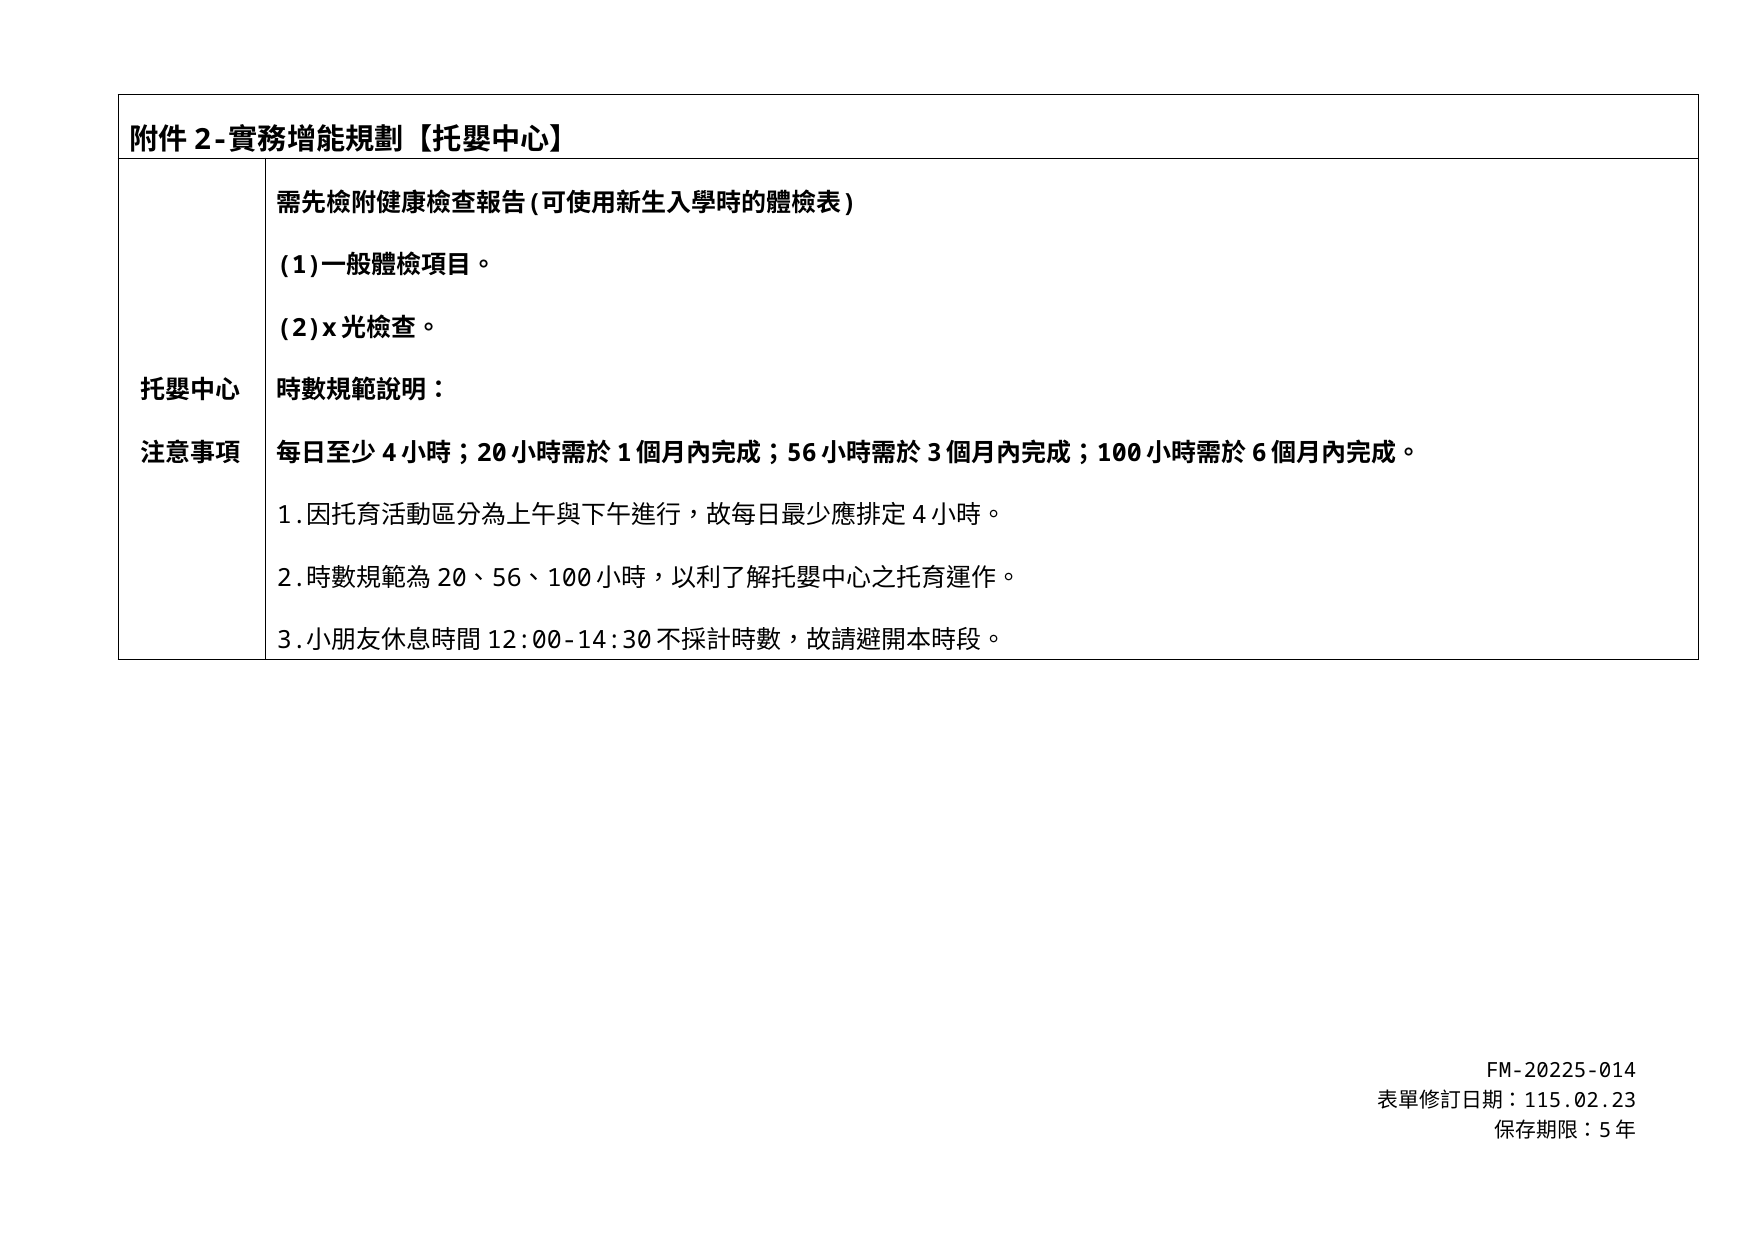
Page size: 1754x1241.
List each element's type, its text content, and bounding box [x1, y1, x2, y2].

table_header 附件2-實務增能規劃【托嬰中心】 [119, 95, 1698, 158]
table_cell 需先檢附健康檢查報告(可使用新生入學時的體檢表) (1)一般體檢項目。 (2)x光檢查。 時數規範說明： 每日至少4小時；20小時需於1個月內完成；56小時需於3個月內完成；100小時需於6個月內完成。 1.因托育活動區分為上午與下午進行，故每日最少應排定4小時。 2.時數規範為20、56、100小時，以利了解托嬰中心之托育運作。 3.小朋友休息時間12:00-14:30不採計時數，故請避開本時段。 [266, 159, 1698, 659]
table_cell 托嬰中心 注意事項 [119, 159, 265, 659]
